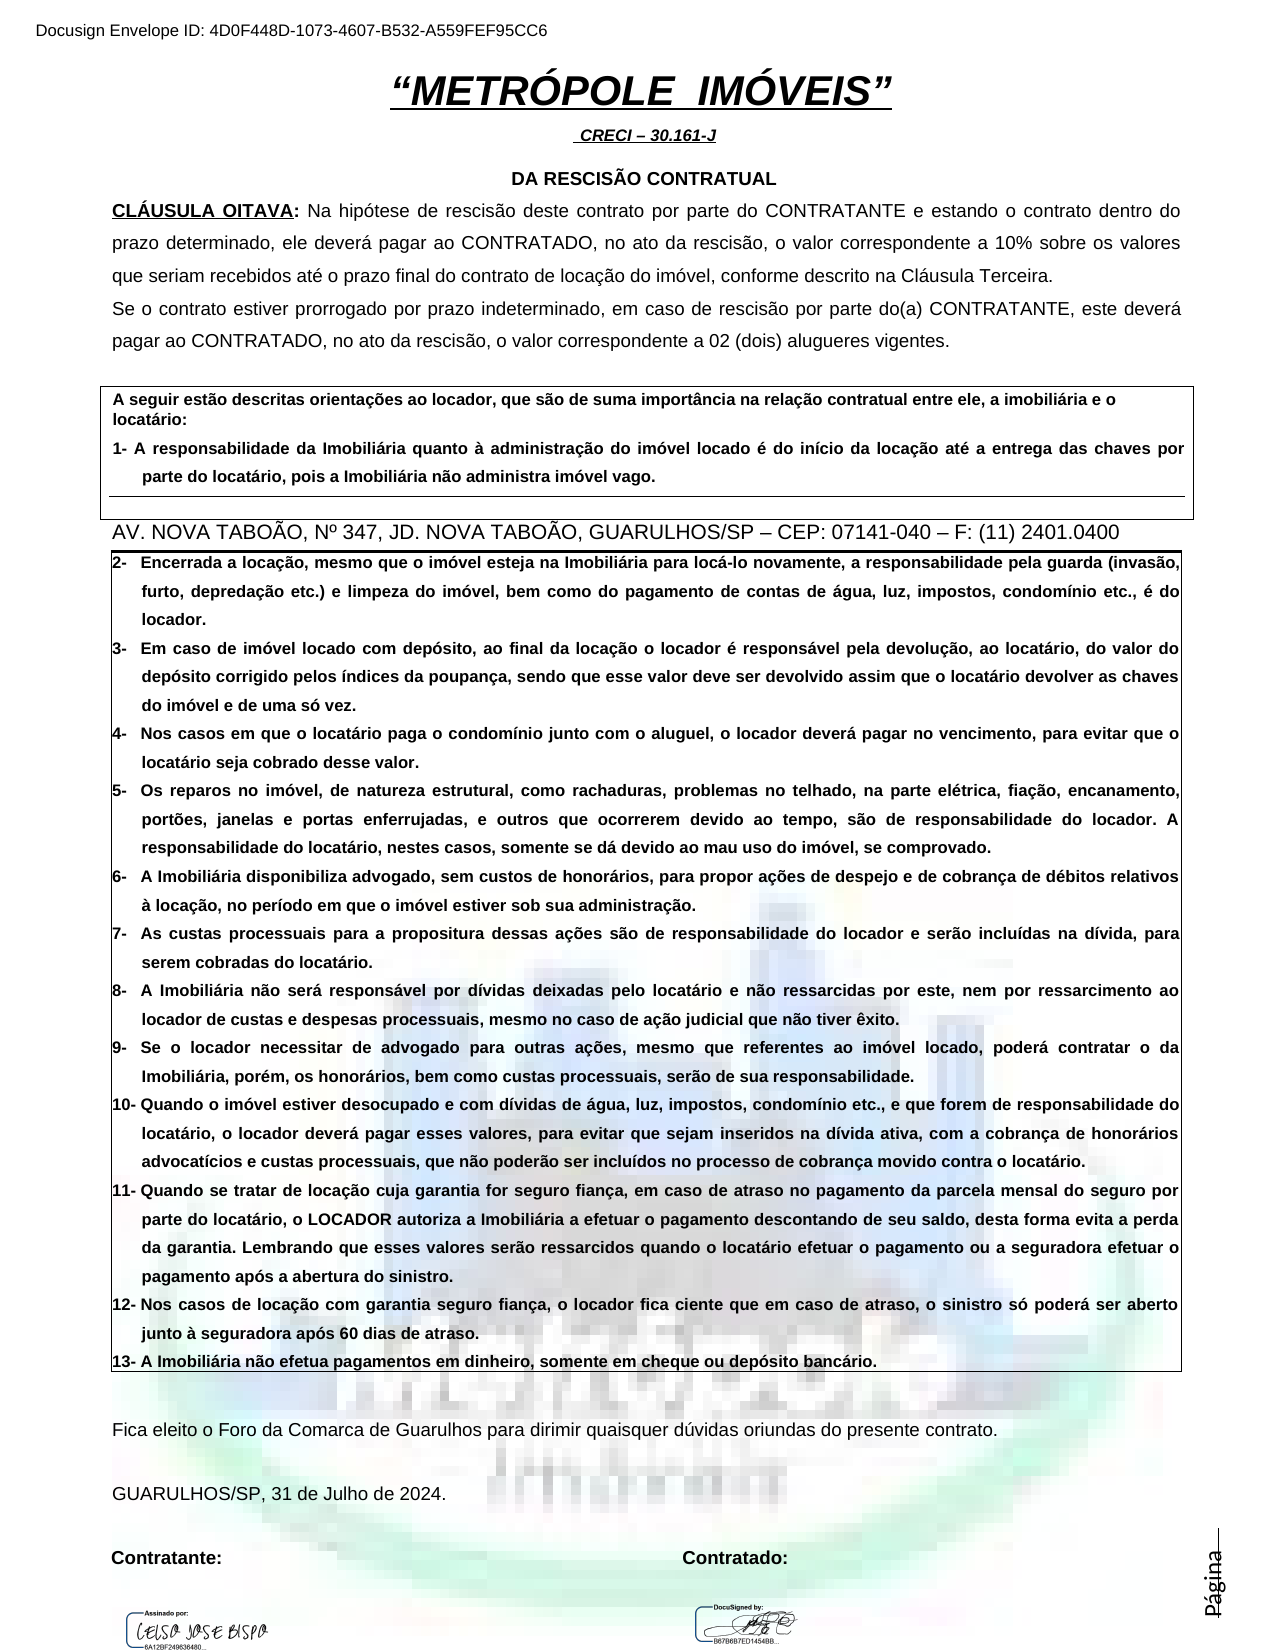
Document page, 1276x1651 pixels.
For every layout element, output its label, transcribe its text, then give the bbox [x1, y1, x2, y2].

list Os reparos no imóvel, de natureza estrutural, como rachaduras, problemas no telhado, na parte elétrica, fiação, encanamento, portões, janelas e portas enferrujadas, e outros que ocorrerem devido ao tempo, são de responsabilidade do locador. A responsabilidade do locatário, nestes casos, somente se dá devido ao mau uso do imóvel, se comprovado. [112, 778, 1181, 857]
list Encerrada a locação, mesmo que o imóvel esteja na Imobiliária para locá-lo novamente, a responsabilidade pela guarda (invasão, furto, depredação etc.) e limpeza do imóvel, bem como do pagamento de contas de água, luz, impostos, condomínio etc., é do locador. [112, 553, 1181, 629]
text Se o contrato estiver prorrogado por prazo indeterminado, em caso de rescisão por parte do(a) CONTRATANTE, este deverá pagar ao CONTRATADO, no ato da rescisão, o valor correspondente a 02 (dois) alugueres vigentes. [112, 297, 1182, 351]
list Em caso de imóvel locado com depósito, ao final da locação o locador é responsável pela devolução, ao locatário, do valor do depósito corrigido pelos índices da poupança, sendo que esse valor deve ser devolvido assim que o locatário devolver as chaves do imóvel e de uma só vez. [112, 635, 1181, 715]
text CLÁUSULA OITAVA: Na hipótese de rescisão deste contrato por parte do CONTRATANTE e estando o contrato dentro do prazo determinado, ele deverá pagar ao CONTRATADO, no ato da rescisão, o valor correspondente a 10% sobre os valores que seriam recebidos até o prazo final do contrato de locação do imóvel, conforme descrito na Cláusula Terceira. [112, 199, 1182, 286]
list Nos casos em que o locatário paga o condomínio junto com o aluguel, o locador deverá pagar no vencimento, para evitar que o locatário seja cobrado desse valor. [112, 721, 1181, 772]
list A Imobiliária disponibiliza advogado, sem custos de honorários, para propor ações de despejo e de cobrança de débitos relativos à locação, no período em que o imóvel estiver sob sua administração. [112, 864, 1181, 875]
table_header A seguir estão descritas orientações ao locador, que são de suma importância na relação contratual entre ele, a imobiliária e o locatário: 1- A responsabilidade da Imobiliária quanto à administração do imóvel locado é do início da locação até a entrega das chaves por parte do locatário, pois a Imobiliária não administra imóvel vago. [101, 387, 1193, 518]
subtitle DA RESCISÃO CONTRATUAL [112, 167, 1181, 189]
subtitle AV. NOVA TABOÃO, Nº 347, JD. NOVA TABOÃO, GUARULHOS/SP – CEP: 07141-040 – F: (11) 2401.0400 [112, 520, 1182, 543]
